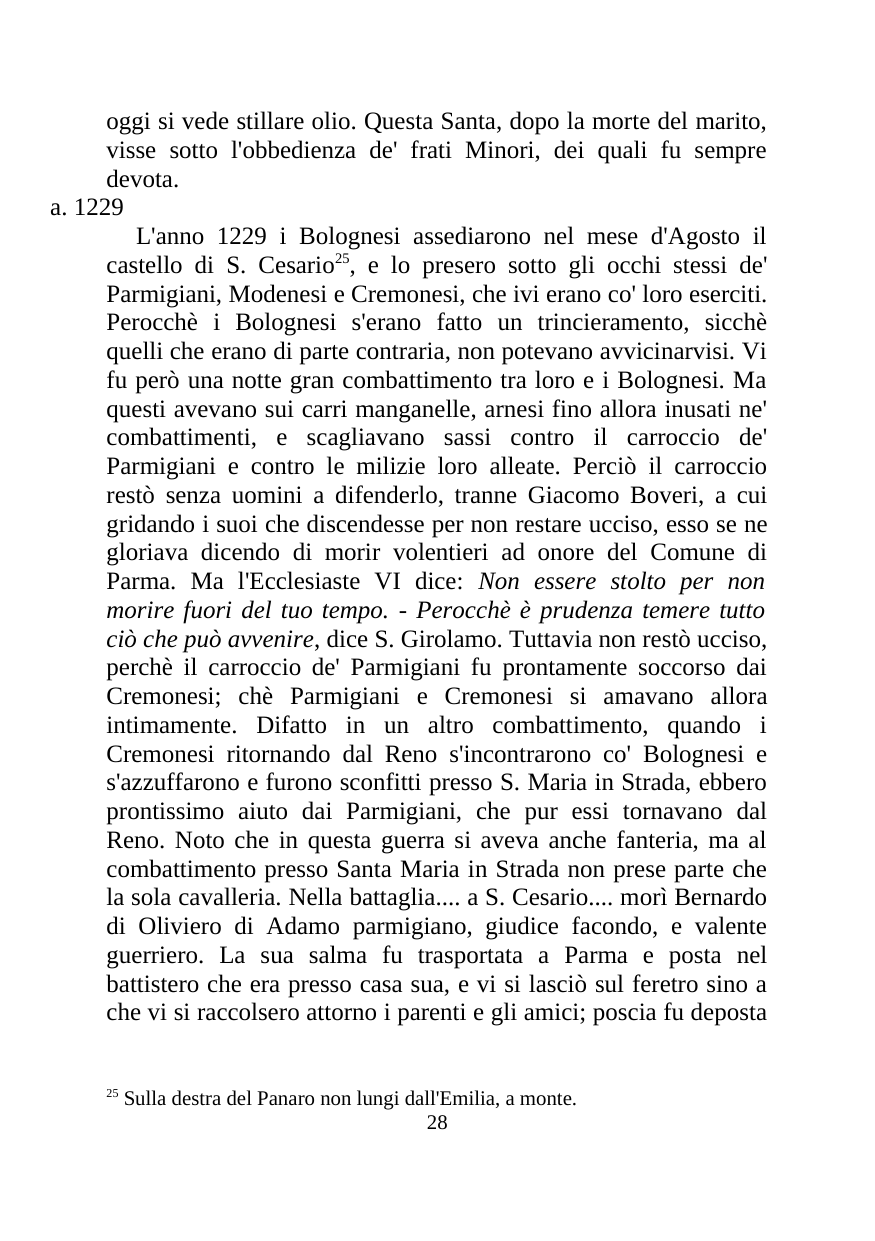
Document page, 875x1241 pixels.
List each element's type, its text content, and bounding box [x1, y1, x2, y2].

text Sulla destra del Panaro non lungi dall'Emilia, a monte. [106, 1086, 768, 1110]
text L'anno 1228 i Bolognesi col loro carroccio andarono attorno al castello di Bazzano, e contro loro corsero i Modenesi, i Parmigiani e i Cremonesi, e misero a fuoco le terre de' Bolognesi, e arrivarono sino nell'alveo del Reno, ove abbeverarono i loro cavalli. E quando tornavano indietro passando per Strada, i Bolognesi andarono loro incontro nella contrada di S. Maria in Strada, e s'ingaggiò tra loro un fierissimo combattimento, onde molti ne furon morti dell'una e dell'altra parte. Nel detto anno, mentre i Bolognesi stavano attorno a Bazzano, i Modenesi, Parmigiani e Cremonesi presero e bruciarono Piumazzo. L'anno stesso, il dì di S. Cristoforo, cominciò a nevicare smodatamente; e sino a quel giorno era stato un sì bel tempo, e l'inverno tanto caldo che le strade ne erano polverose. E nel detto anno fu celebrata la prima messa nella chiesa della S. Trinità di Campagnola dal Cardinale Ugolino, che era direttore, protettore e censore dell'Ordine de' frati Minori, e facente funzioni di Legato in Lombardia. E morì Onorio; e l'anno stesso fu eletto Papa il prenominato Cardinale Ugolino d'Anagni, e fu chiamato Papa Gregorio IX. Questo Gregorio distrusse cinque volumi di decretali, e ne serbò materia per uno solo. Costui fu eziandio lungo tempo in rotta coll'Imperatore Federico II, che fece tanti danni a quella Chiesa di Dio, che lo aveva allevato e coronato; sicchè per poco sotto il prenominato Papa la nave di Pietro non ebbe a naufragare. Questo è quel che disse dei Pontefici romani l'abbate Gioachino, cioè che alcuni avranno a usar gran forza per tener testa ai Principi, altri passeranno i loro giorni in pace. Di fatto Alessandro III, Innocenzo III, Gregorio IX, e Innocenzo IV ebbero molte e dure lotte coi Principi della terra; Onorio III, Alessandro IV, e Clemente IV vissero in pace. Così il patrimonio di S. Pietro fu quasi tutto occupato dall'Imperatore Federico; e per la nequizia dell'Imperatore stesso molti prelati e Cardinali corsero molti pericoli in terra e in mare. Anche l'Ungheria in quell'anno fu assai devastata dai Tartari e dai Cumani. Questo Papa inoltre scomunicò i Greci perchè hanno un'erronea opinione intorno all'origine dello Spirito Santo, e perchè non vogliono obbedire al Capo della santa romana Chiesa. Lo stesso anno ai 16 di Luglio il beato Francesco fu ascritto all'albo dei Santi e fu canonizzato dallo stesso Papa, che canonizzò anche la beata Elisabetta, figlia del Re d'Ungheria e moglie del Langravio di Turingia, la quale, tra altri innumerevoli miracoli...... risuscitò 16 morti e diede la vista ad un cieco nato, e dal suo corpo sino ad oggi si vede stillare olio. Questa Santa, dopo la morte del marito, visse sotto l'obbedienza de' frati Minori, dei quali fu sempre devota. [106, 106, 768, 192]
text L'anno 1229 i Bolognesi assediarono nel mese d'Agosto il castello di S. Cesario, e lo presero sotto gli occhi stessi de' Parmigiani, Modenesi e Cremonesi, che ivi erano co' loro eserciti. Perocchè i Bolognesi s'erano fatto un trincieramento, sicchè quelli che erano di parte contraria, non potevano avvicinarvisi. Vi fu però una notte gran combattimento tra loro e i Bolognesi. Ma questi avevano sui carri manganelle, arnesi fino allora inusati ne' combattimenti, e scagliavano sassi contro il carroccio de' Parmigiani e contro le milizie loro alleate. Perciò il carroccio restò senza uomini a difenderlo, tranne Giacomo Boveri, a cui gridando i suoi che discendesse per non restare ucciso, esso se ne gloriava dicendo di morir volentieri ad onore del Comune di Parma. Ma l'Ecclesiaste VI dice: Non essere stolto per non morire fuori del tuo tempo. - Perocchè è prudenza temere tutto ciò che può avvenire, dice S. Girolamo. Tuttavia non restò ucciso, perchè il carroccio de' Parmigiani fu prontamente soccorso dai Cremonesi; chè Parmigiani e Cremonesi si amavano allora intimamente. Difatto in un altro combattimento, quando i Cremonesi ritornando dal Reno s'incontrarono co' Bolognesi e s'azzuffarono e furono sconfitti presso S. Maria in Strada, ebbero prontissimo aiuto dai Parmigiani, che pur essi tornavano dal Reno. Noto che in questa guerra si aveva anche fanteria, ma al combattimento presso Santa Maria in Strada non prese parte che la sola cavalleria. Nella battaglia.... a S. Cesario.... morì Bernardo di Oliviero di Adamo parmigiano, giudice facondo, e valente guerriero. La sua salma fu trasportata a Parma e posta nel battistero che era presso casa sua, e vi si lasciò sul feretro sino a che vi si raccolsero attorno i parenti e gli amici; poscia fu deposta [106, 221, 768, 1026]
text a. 1229 [50, 192, 768, 221]
